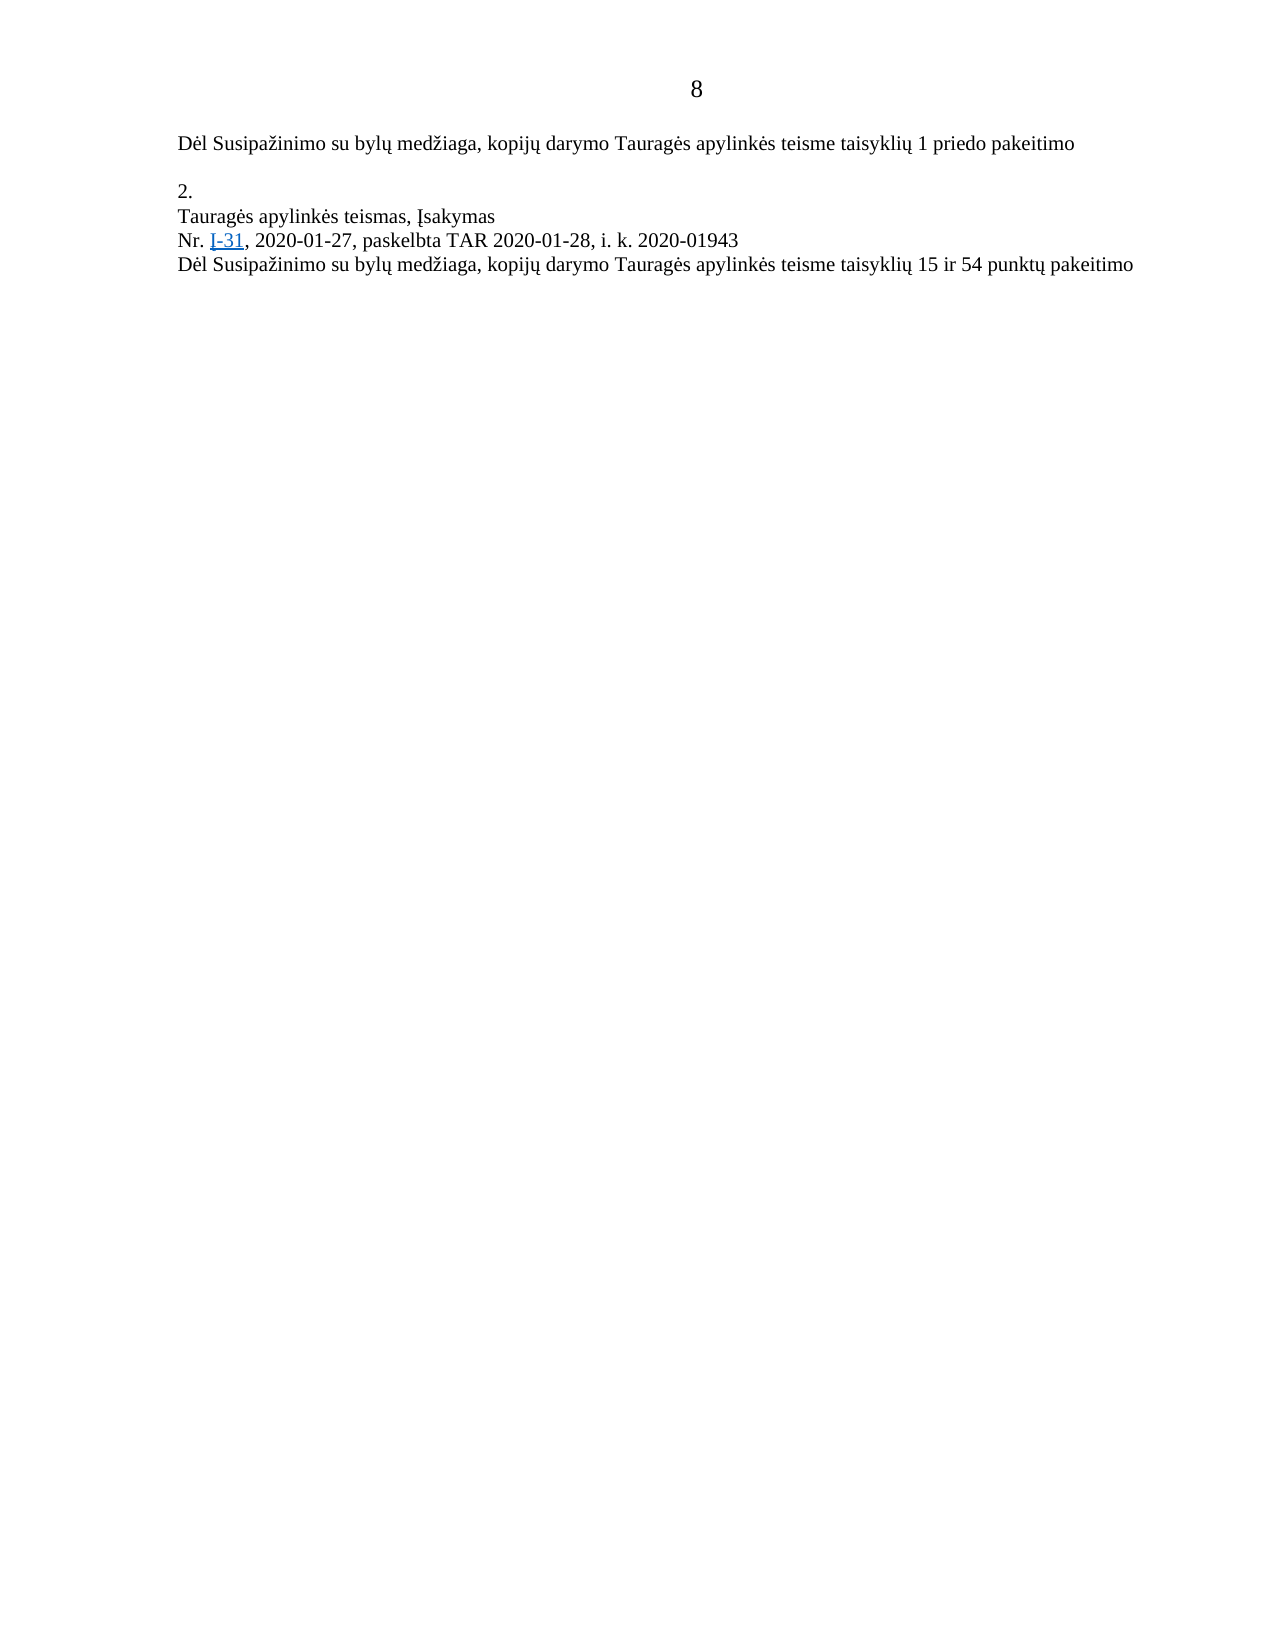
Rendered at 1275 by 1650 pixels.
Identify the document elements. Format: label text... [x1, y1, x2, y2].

text Dėl Susipažinimo su bylų medžiaga, kopijų darymo Tauragės apylinkės teisme taisyklių 1 priedo pakeitimo [177, 131, 1216, 155]
text Dėl Susipažinimo su bylų medžiaga, kopijų darymo Tauragės apylinkės teisme taisyklių 15 ir 54 punktų pakeitimo [177, 252, 1216, 276]
text Tauragės apylinkės teismas, Įsakymas [177, 203, 1216, 228]
text Nr. Į-31, 2020-01-27, paskelbta TAR 2020-01-28, i. k. 2020-01943 [177, 228, 1216, 252]
text 2. [177, 179, 1216, 203]
